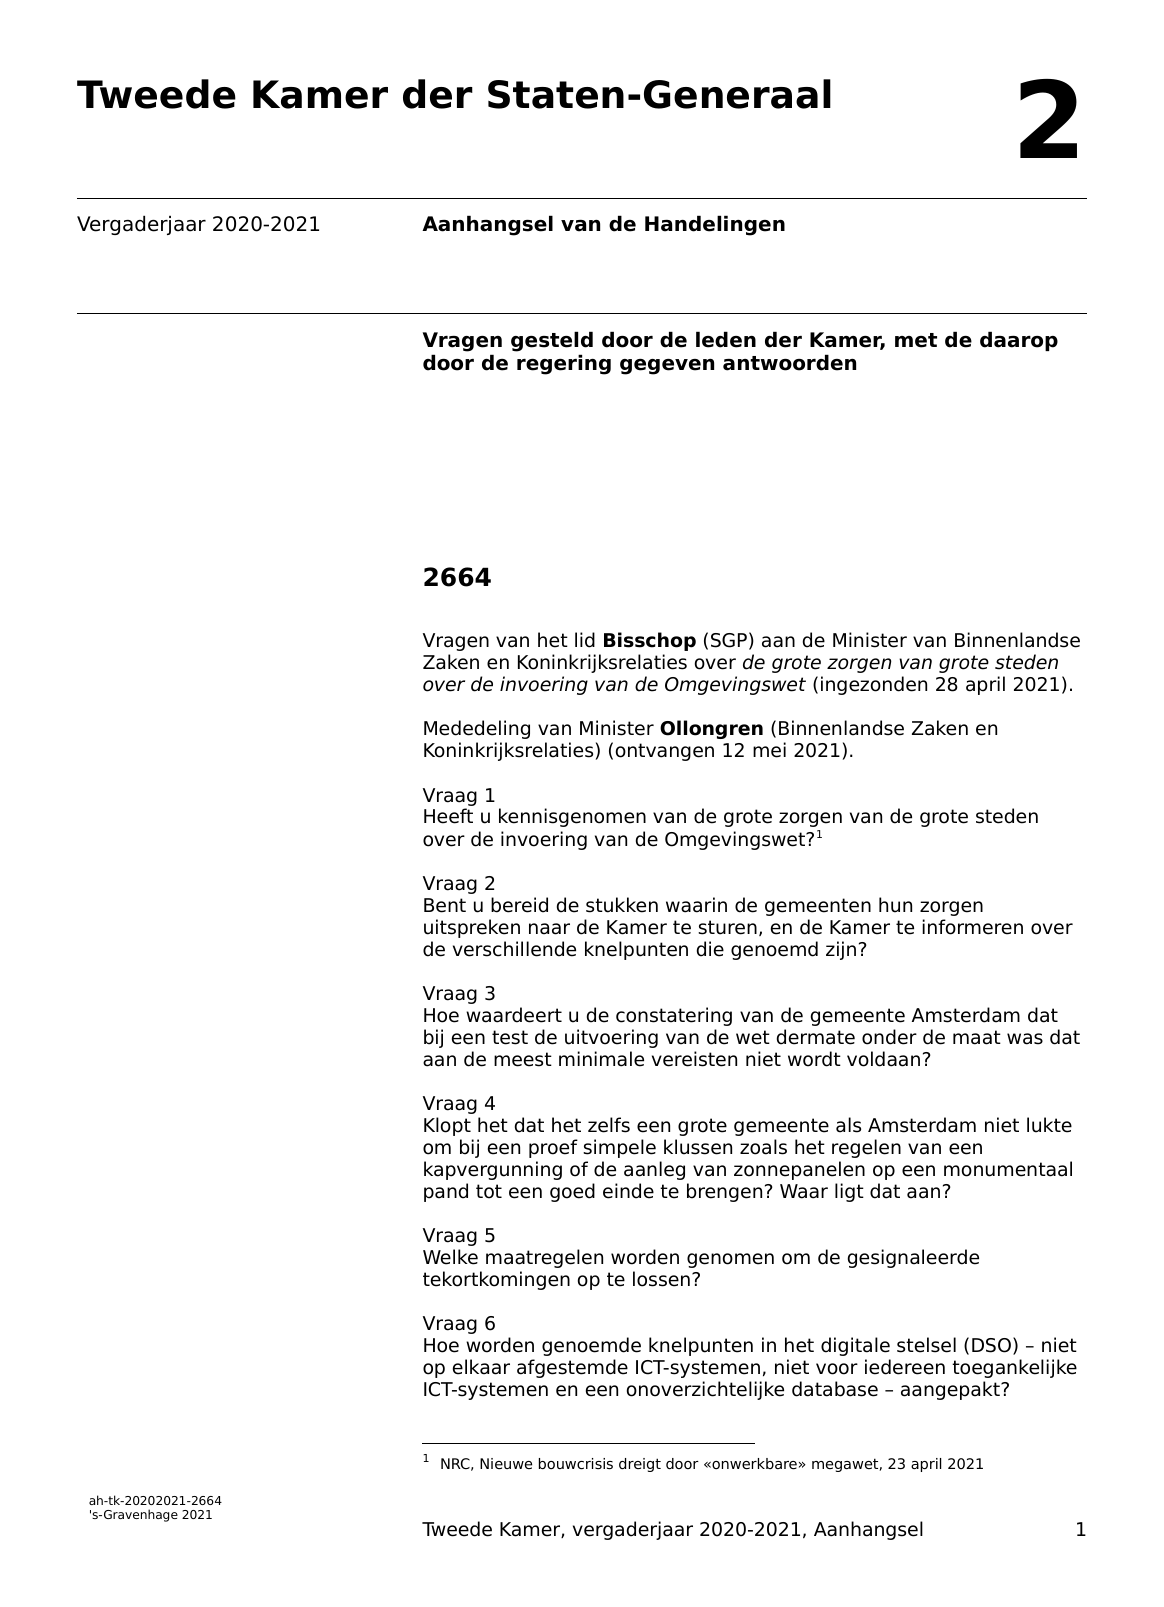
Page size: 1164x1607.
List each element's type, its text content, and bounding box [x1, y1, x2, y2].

text Heeft u kennisgenomen van de grote zorgen van de grote steden over de invoering van de Omgevingswet? [422, 806, 1087, 850]
text Vraag 5 [422, 1225, 1087, 1247]
text Bent u bereid de stukken waarin de gemeenten hun zorgen uitspreken naar de Kamer te sturen, en de Kamer te informeren over de verschillende knelpunten die genoemd zijn? [422, 894, 1087, 961]
text 's-Gravenhage 2021 [88, 1508, 323, 1522]
text Klopt het dat het zelfs een grote gemeente als Amsterdam niet lukte om bij een proef simpele klussen zoals het regelen van een kapvergunning of de aanleg van zonnepanelen op een monumentaal pand tot een goed einde te brengen? Waar ligt dat aan? [422, 1115, 1087, 1203]
table_cell Vragen gesteld door de leden der Kamer, met de daarop door de regering gegeven antwoorden [422, 314, 1087, 375]
table_cell Vergaderjaar 2020-2021 [77, 199, 422, 313]
text Vraag 2 [422, 873, 1087, 894]
text Welke maatregelen worden genomen om de gesignaleerde tekortkomingen op te lossen? [422, 1247, 1087, 1291]
table_cell [77, 314, 422, 375]
text Vragen van het lid Bisschop (SGP) aan de Minister van Binnenlandse Zaken en Koninkrijksrelaties over de grote zorgen van grote steden over de invoering van de Omgevingswet (ingezonden 28 april 2021). [422, 630, 1087, 696]
text Vraag 1 [422, 784, 1087, 806]
text NRC, Nieuwe bouwcrisis dreigt door «onwerkbare» megawet, 23 april 2021 [422, 1452, 1087, 1474]
table_header 2 [886, 59, 1087, 198]
text Vraag 4 [422, 1093, 1087, 1115]
text 2664 [422, 563, 1087, 592]
text Hoe worden genoemde knelpunten in het digitale stelsel (DSO) – niet op elkaar afgestemde ICT-systemen, niet voor iedereen toegankelijke ICT-systemen en een onoverzichtelijke database – aangepakt? [422, 1335, 1087, 1401]
text Vraag 6 [422, 1313, 1087, 1335]
text Mededeling van Minister Ollongren (Binnenlandse Zaken en Koninkrijksrelaties) (ontvangen 12 mei 2021). [422, 718, 1087, 762]
text Vraag 3 [422, 983, 1087, 1005]
text Hoe waardeert u de constatering van de gemeente Amsterdam dat bij een test de uitvoering van de wet dermate onder de maat was dat aan de meest minimale vereisten niet wordt voldaan? [422, 1005, 1087, 1071]
text ah-tk-20202021-2664 [88, 1494, 323, 1508]
table_header Tweede Kamer der Staten-Generaal [77, 59, 886, 198]
table_cell Aanhangsel van de Handelingen [422, 199, 1087, 313]
